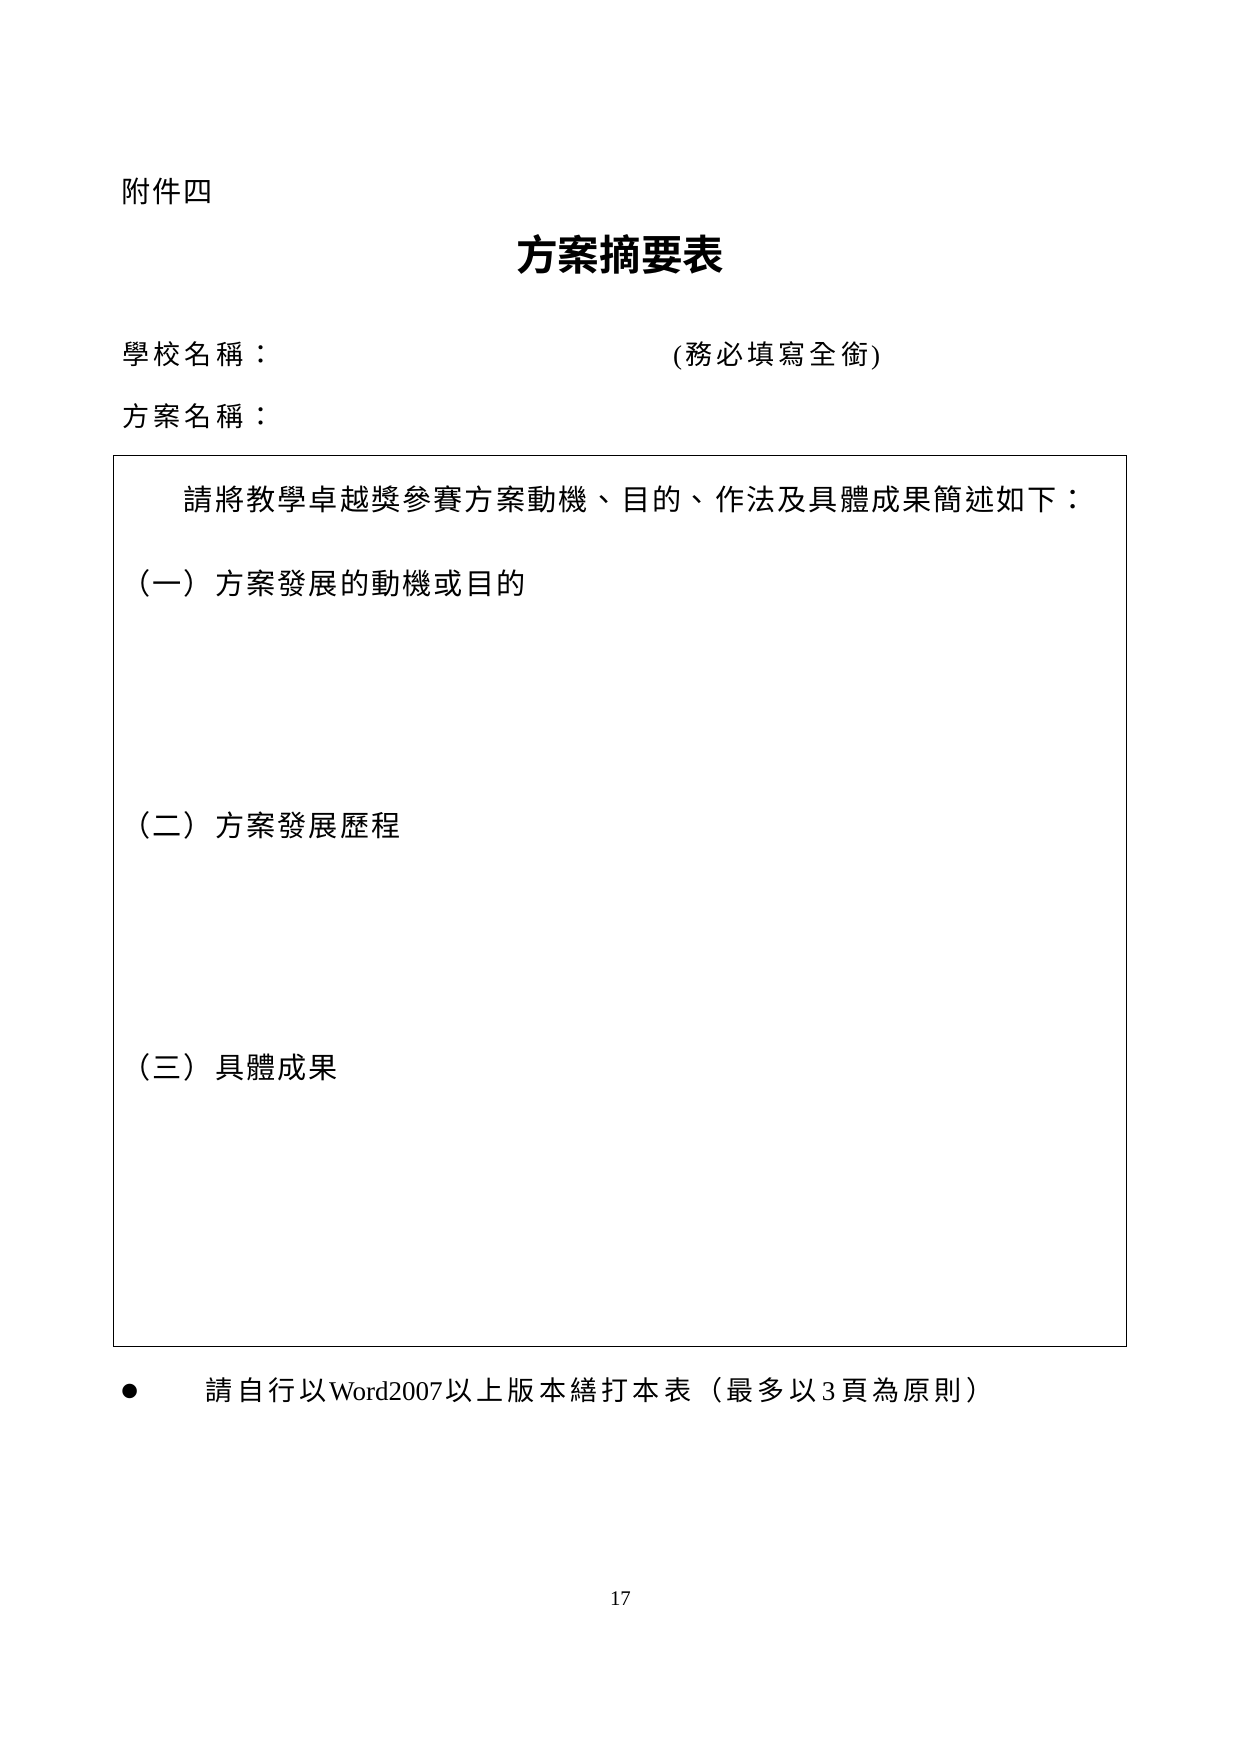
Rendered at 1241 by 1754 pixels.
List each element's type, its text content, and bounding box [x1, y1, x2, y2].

text 學校名稱： (務必填寫全銜) [120, 311, 1120, 373]
list 請自行以Word2007以上版本繕打本表（最多以3頁為原則） [120, 1347, 1120, 1409]
text 附件四 [120, 148, 1120, 211]
text 方案名稱： [120, 373, 1120, 436]
table_header 請將教學卓越獎參賽方案動機、目的、作法及具體成果簡述如下： （一）方案發展的動機或目的 （二）方案發展歷程 （三）具體成果 [114, 456, 1126, 1346]
text 方案摘要表 [120, 211, 1120, 273]
